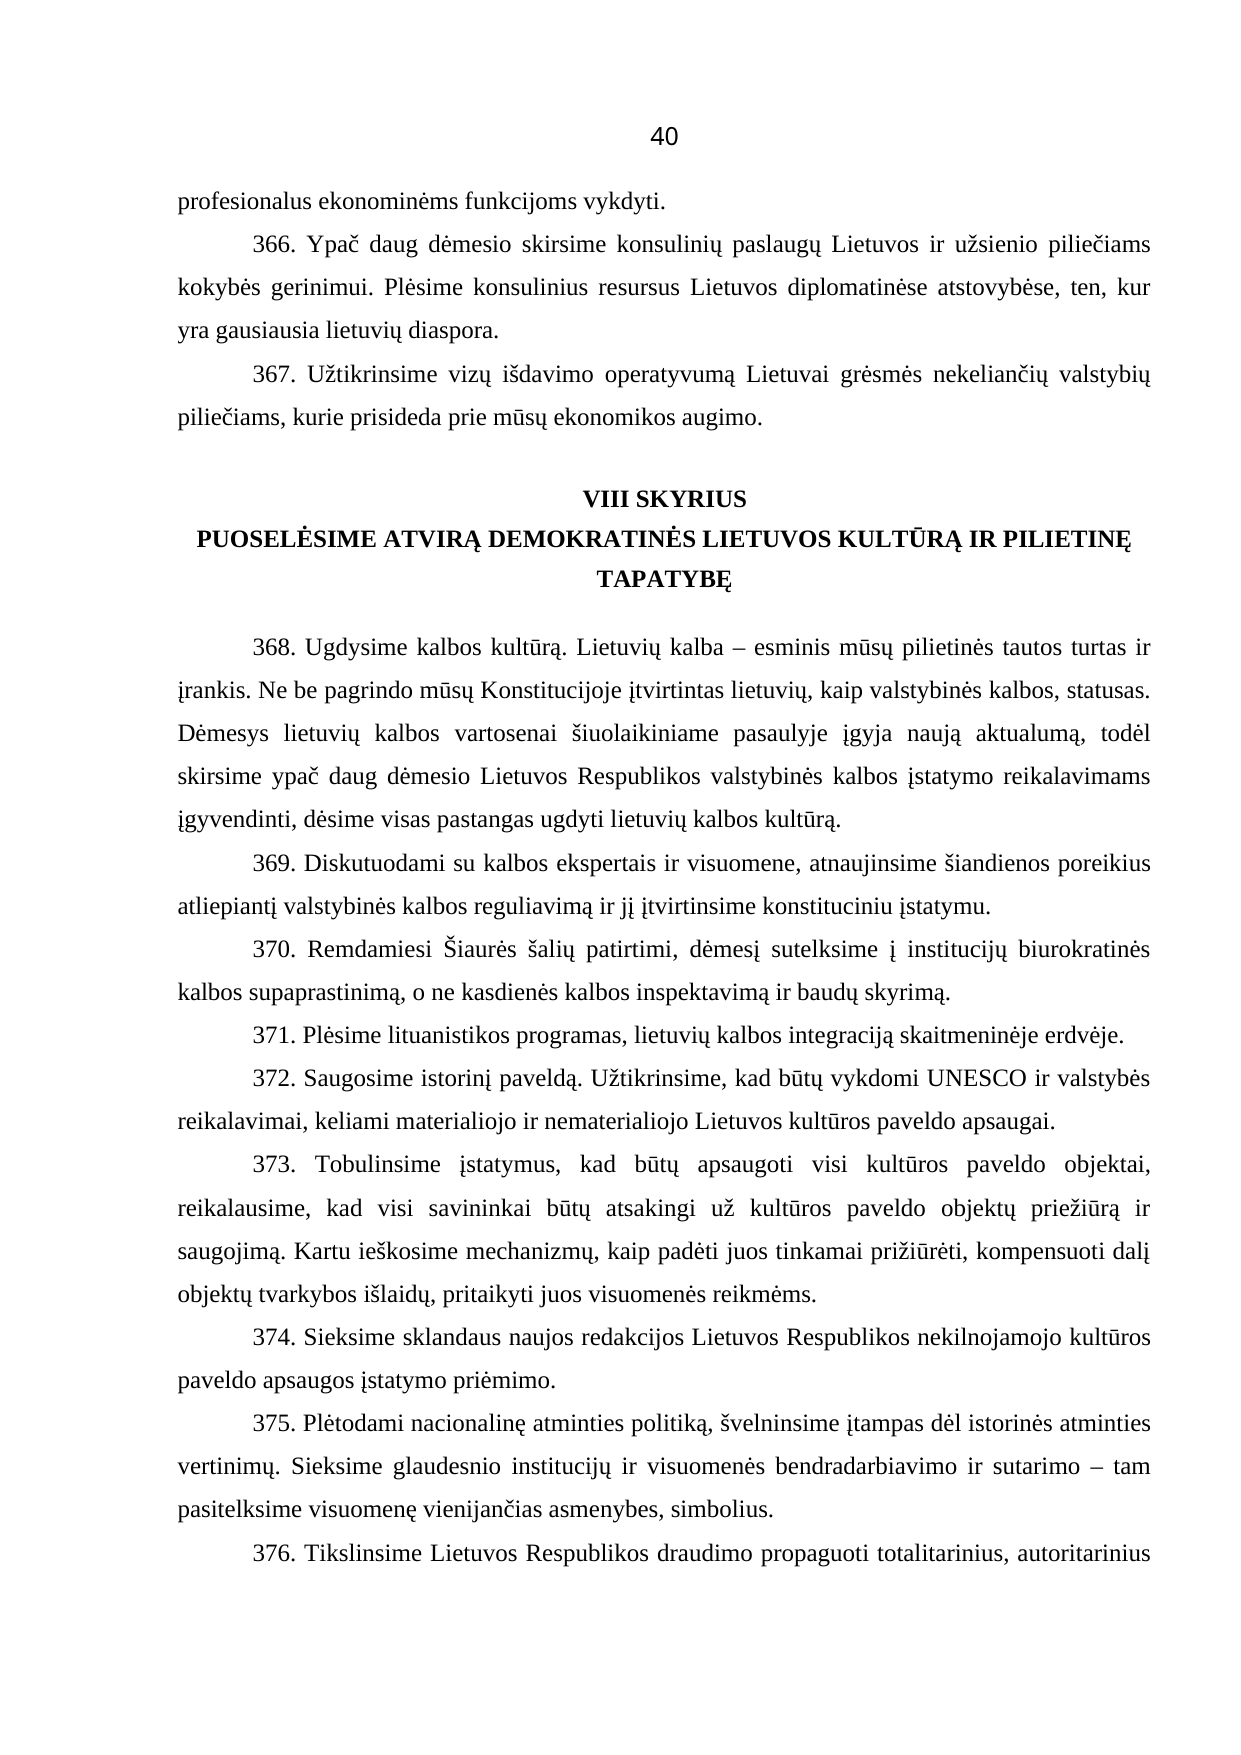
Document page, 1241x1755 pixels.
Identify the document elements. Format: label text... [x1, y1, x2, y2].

text 375. Plėtodami nacionalinę atminties politiką, švelninsime įtampas dėl istorinės atminties vertinimų. Sieksime glaudesnio institucijų ir visuomenės bendradarbiavimo ir sutarimo – tam pasitelksime visuomenę vienijančias asmenybes, simbolius. [177, 1408, 1152, 1523]
text 376. Tikslinsime Lietuvos Respublikos draudimo propaguoti totalitarinius, autoritarinius [177, 1538, 1152, 1566]
text 373. Tobulinsime įstatymus, kad būtų apsaugoti visi kultūros paveldo objektai, reikalausime, kad visi savininkai būtų atsakingi už kultūros paveldo objektų priežiūrą ir saugojimą. Kartu ieškosime mechanizmų, kaip padėti juos tinkamai prižiūrėti, kompensuoti dalį objektų tvarkybos išlaidų, pritaikyti juos visuomenės reikmėms. [177, 1149, 1152, 1308]
text 368. Ugdysime kalbos kultūrą. Lietuvių kalba – esminis mūsų pilietinės tautos turtas ir įrankis. Ne be pagrindo mūsų Konstitucijoje įtvirtintas lietuvių, kaip valstybinės kalbos, statusas. Dėmesys lietuvių kalbos vartosenai šiuolaikiniame pasaulyje įgyja naują aktualumą, todėl skirsime ypač daug dėmesio Lietuvos Respublikos valstybinės kalbos įstatymo reikalavimams įgyvendinti, dėsime visas pastangas ugdyti lietuvių kalbos kultūrą. [177, 632, 1152, 833]
text VIII SKYRIUS [177, 474, 1152, 513]
text 374. Sieksime sklandaus naujos redakcijos Lietuvos Respublikos nekilnojamojo kultūros paveldo apsaugos įstatymo priėmimo. [177, 1322, 1152, 1394]
text 369. Diskutuodami su kalbos ekspertais ir visuomene, atnaujinsime šiandienos poreikius atliepiantį valstybinės kalbos reguliavimą ir jį įtvirtinsime konstituciniu įstatymu. [177, 848, 1152, 919]
text 366. Ypač daug dėmesio skirsime konsulinių paslaugų Lietuvos ir užsienio piliečiams kokybės gerinimui. Plėsime konsulinius resursus Lietuvos diplomatinėse atstovybėse, ten, kur yra gausiausia lietuvių diaspora. [177, 229, 1152, 344]
text profesionalus ekonominėms funkcijoms vykdyti. [177, 186, 1152, 215]
text PUOSELĖSIME ATVIRĄ DEMOKRATINĖS LIETUVOS KULTŪRĄ IR PILIETINĘ TAPATYBĘ [177, 513, 1152, 592]
text 371. Plėsime lituanistikos programas, lietuvių kalbos integraciją skaitmeninėje erdvėje. [177, 1020, 1152, 1049]
text 370. Remdamiesi Šiaurės šalių patirtimi, dėmesį sutelksime į institucijų biurokratinės kalbos supaprastinimą, o ne kasdienės kalbos inspektavimą ir baudų skyrimą. [177, 934, 1152, 1006]
text 367. Užtikrinsime vizų išdavimo operatyvumą Lietuvai grėsmės nekeliančių valstybių piliečiams, kurie prisideda prie mūsų ekonomikos augimo. [177, 359, 1152, 431]
text 372. Saugosime istorinį paveldą. Užtikrinsime, kad būtų vykdomi UNESCO ir valstybės reikalavimai, keliami materialiojo ir nematerialiojo Lietuvos kultūros paveldo apsaugai. [177, 1063, 1152, 1135]
